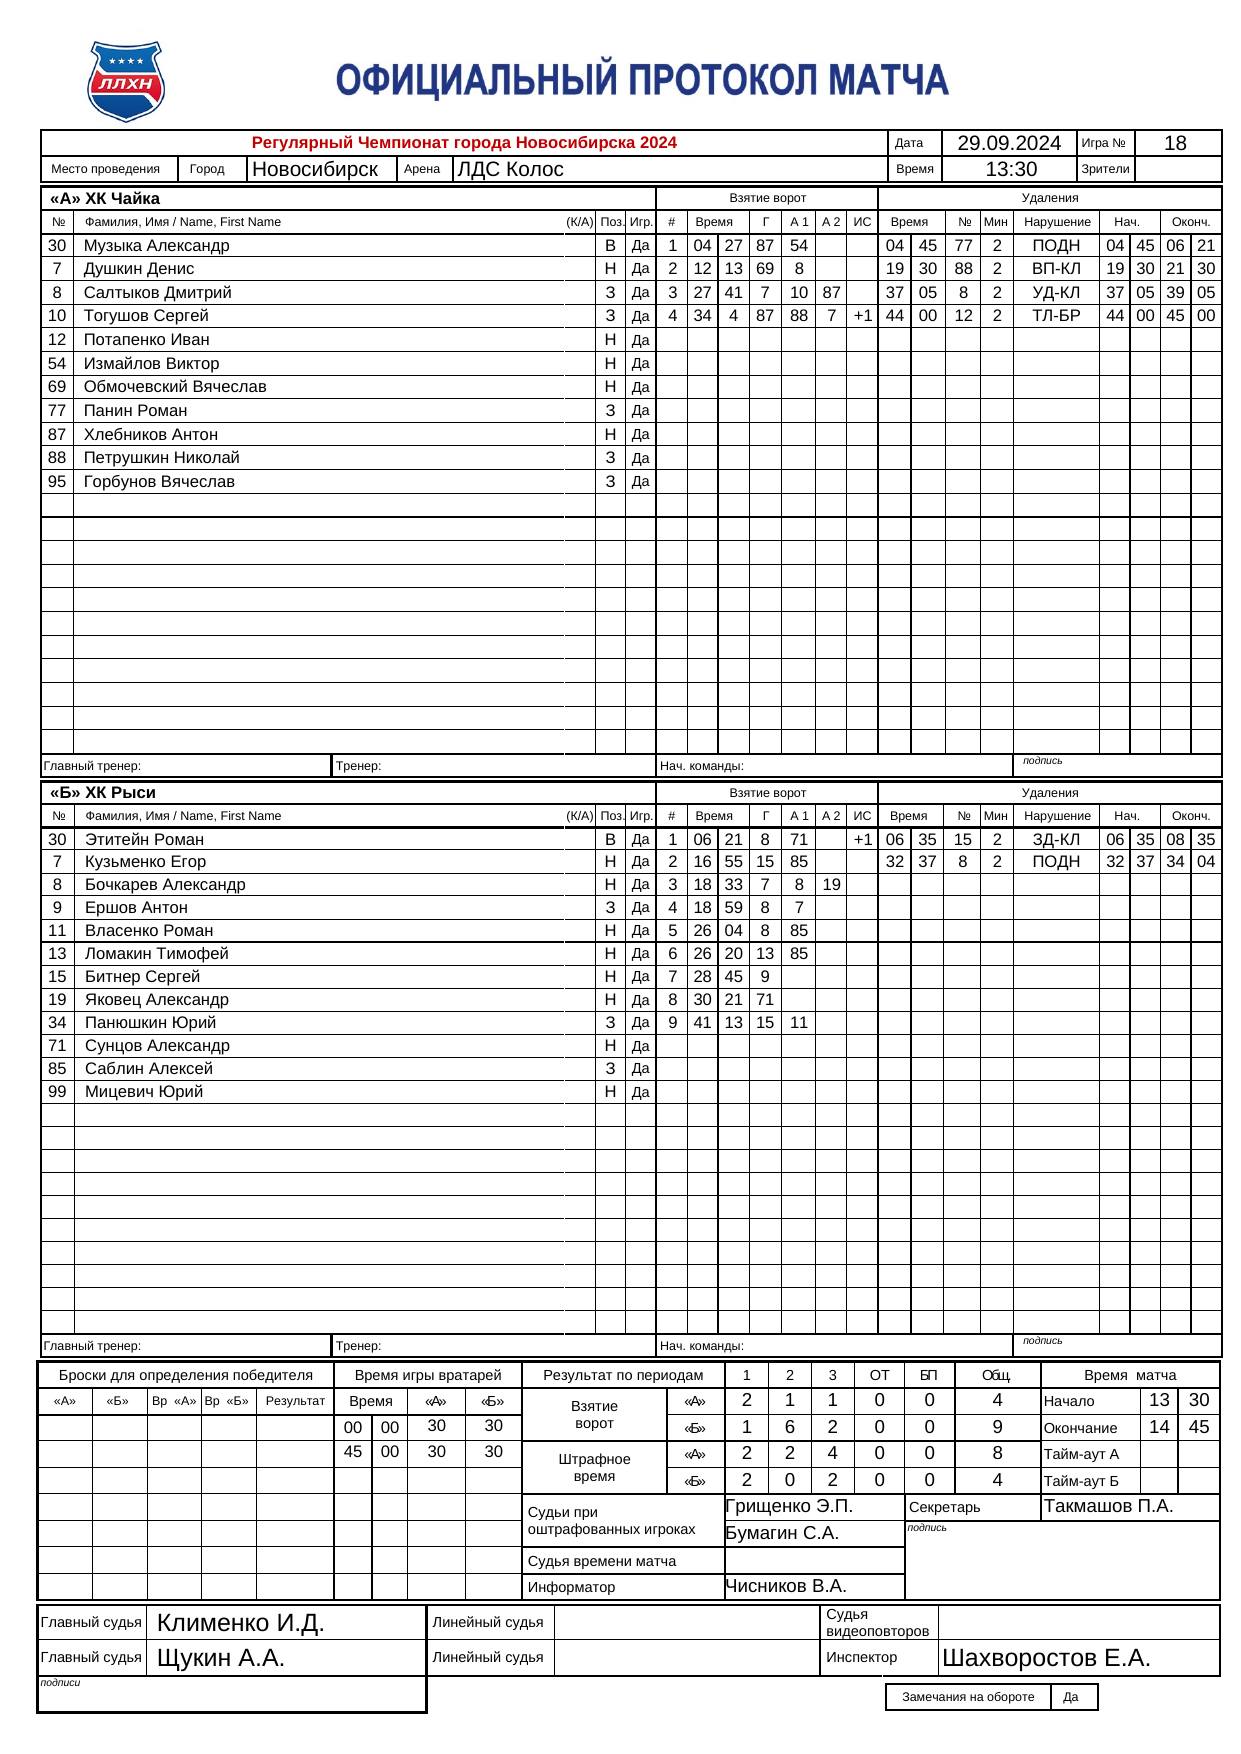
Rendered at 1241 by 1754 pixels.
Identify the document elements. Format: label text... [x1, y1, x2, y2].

table_cell [879, 376, 910, 398]
table_cell [626, 1242, 655, 1264]
table_cell [981, 612, 1013, 634]
table_cell (К/А) [565, 805, 595, 826]
table_cell [466, 1547, 521, 1573]
table_cell [944, 1081, 980, 1103]
table_cell [565, 1058, 595, 1079]
table_cell 7 [42, 257, 73, 280]
picture [5, 28, 1179, 129]
table_cell [1014, 446, 1099, 469]
table_cell [816, 1196, 846, 1218]
table_cell [944, 1150, 980, 1172]
table_cell [1100, 966, 1129, 987]
table_cell [596, 1265, 625, 1287]
table_cell [946, 376, 980, 398]
table_cell [1131, 470, 1160, 493]
table_header Результат по периодам [523, 1363, 724, 1387]
table_cell [1100, 494, 1129, 516]
table_cell [466, 1494, 521, 1520]
table_cell 0 [905, 1468, 954, 1493]
table_cell [626, 1265, 655, 1287]
table_cell Да [626, 235, 655, 256]
table_cell [782, 1104, 815, 1126]
table_cell 71 [42, 1035, 74, 1057]
table_cell Нач. команды: [657, 1335, 1012, 1356]
table_cell [847, 1012, 877, 1033]
table_cell [750, 588, 781, 611]
table_cell Фамилия, Имя / Name, First Name [75, 805, 565, 826]
table_cell [1192, 1173, 1221, 1195]
table_cell Оконч. [1161, 805, 1221, 826]
table_cell [1131, 707, 1160, 729]
table_cell [565, 989, 595, 1011]
table_cell [847, 1058, 877, 1079]
table_cell [373, 1547, 407, 1573]
table_cell [847, 1150, 877, 1172]
table_cell Вр «А» [148, 1389, 201, 1413]
table_cell [912, 446, 945, 469]
table_cell [1192, 707, 1221, 729]
table_cell В [596, 829, 625, 849]
table_cell [42, 1311, 74, 1333]
table_cell [565, 423, 595, 445]
table_cell 4 [956, 1389, 1040, 1413]
table_cell [1192, 1288, 1221, 1310]
table_cell [912, 1173, 943, 1195]
table_header 3 [812, 1363, 854, 1387]
table_cell [565, 257, 595, 280]
table_cell [847, 446, 877, 469]
table_cell [1192, 1104, 1221, 1126]
table_cell [75, 1104, 564, 1126]
table_cell [816, 399, 846, 422]
table_cell [944, 1058, 980, 1079]
table_cell [816, 1242, 846, 1264]
table_cell [879, 707, 910, 729]
table_cell «Б» [93, 1389, 147, 1413]
table_cell [1161, 683, 1190, 706]
table_cell [1192, 328, 1221, 351]
table_cell 33 [719, 874, 749, 895]
table_cell [1100, 1012, 1129, 1033]
table_cell Секретарь [906, 1495, 1040, 1520]
table_cell [1100, 518, 1129, 540]
table_cell [944, 1104, 980, 1126]
table_cell [93, 1547, 147, 1573]
table_cell [1131, 446, 1160, 469]
table_cell [42, 494, 73, 516]
table_cell [879, 659, 910, 682]
table_cell Да [626, 423, 655, 445]
table_cell [428, 1677, 882, 1711]
table_cell [1100, 565, 1129, 587]
table_header 29.09.2024 [943, 131, 1076, 155]
table_cell [688, 1288, 717, 1310]
table_cell [1192, 352, 1221, 374]
table_cell 04 [1192, 850, 1221, 872]
table_cell [335, 1494, 371, 1520]
table_cell 0 [905, 1442, 954, 1467]
table_cell [944, 1265, 980, 1287]
table_cell [1014, 1265, 1099, 1287]
table_cell 71 [750, 989, 781, 1011]
table_cell Нач. [1100, 211, 1160, 233]
table_cell ПОДН [1014, 235, 1099, 256]
table_cell 12 [688, 257, 717, 280]
table_cell 19 [42, 989, 74, 1011]
table_cell [847, 896, 877, 918]
table_cell [596, 636, 625, 658]
table_cell [565, 659, 595, 682]
table_cell [1192, 1242, 1221, 1264]
table_cell [719, 683, 749, 706]
table_cell [912, 1104, 943, 1126]
table_cell 04 [879, 235, 910, 256]
table_cell [202, 1494, 256, 1520]
table_cell 2 [726, 1468, 768, 1493]
table_cell Фамилия, Имя / Name, First Name [74, 211, 565, 233]
table_cell [1161, 1058, 1190, 1079]
table_cell [1192, 446, 1221, 469]
table_cell [981, 874, 1013, 895]
table_cell [688, 1150, 717, 1172]
table_cell [1141, 1441, 1177, 1467]
table_cell Да [626, 874, 655, 895]
table_cell [565, 588, 595, 611]
table_cell Панюшкин Юрий [75, 1012, 564, 1033]
table_cell Салтыков Дмитрий [74, 281, 564, 303]
table_cell [750, 1196, 781, 1218]
table_cell [816, 423, 846, 445]
table_cell [657, 636, 687, 658]
table_cell [782, 352, 815, 374]
table_cell 21 [1161, 257, 1190, 280]
table_cell [750, 1242, 781, 1264]
table_cell [981, 896, 1013, 918]
table_cell «А» [39, 1389, 92, 1413]
table_cell 06 [1100, 829, 1129, 849]
table_cell [750, 1150, 781, 1172]
table_cell [1100, 1104, 1129, 1126]
table_cell [1192, 874, 1221, 895]
table_cell 30 [1131, 257, 1160, 280]
table_cell [719, 1265, 749, 1287]
table_cell [1100, 730, 1129, 753]
table_cell [946, 659, 980, 682]
table_cell [257, 1574, 333, 1599]
table_cell [912, 989, 943, 1011]
table_cell Да [626, 305, 655, 327]
table_cell [657, 1058, 687, 1079]
table_cell 35 [1131, 829, 1160, 849]
table_cell Время [879, 805, 943, 826]
table_cell [879, 989, 910, 1011]
table_cell [946, 730, 980, 753]
table_cell Чисников В.А. [726, 1575, 904, 1599]
table_cell # [657, 211, 687, 233]
table_cell [93, 1574, 147, 1599]
table_cell [42, 612, 73, 634]
table_cell [879, 966, 910, 987]
table_cell [946, 518, 980, 540]
table_cell 00 [373, 1441, 407, 1467]
table_cell «А» [668, 1389, 724, 1413]
table_cell [782, 423, 815, 445]
table_cell [596, 1242, 625, 1264]
table_cell Место проведения [42, 157, 177, 181]
table_cell [75, 1173, 564, 1195]
table_cell [148, 1494, 201, 1520]
table_cell [750, 518, 781, 540]
table_cell [847, 1219, 877, 1241]
table_cell 7 [750, 874, 781, 895]
table_cell Время [889, 157, 941, 181]
table_cell [657, 1127, 687, 1149]
table_cell 59 [719, 896, 749, 918]
table_cell [1161, 966, 1190, 987]
table_header Удаления [879, 188, 1221, 209]
table_cell [879, 423, 910, 445]
table_cell [719, 636, 749, 658]
table_cell 2 [981, 305, 1013, 327]
table_cell подпись [1014, 1335, 1221, 1356]
table_cell [816, 850, 846, 872]
table_cell 30 [466, 1416, 521, 1440]
table_cell [847, 874, 877, 895]
table_cell Окончание [1042, 1415, 1140, 1440]
table_cell [148, 1521, 201, 1546]
table_cell [1100, 446, 1129, 469]
table_cell [1131, 1127, 1160, 1149]
table_cell [879, 943, 910, 964]
table_cell [847, 423, 877, 445]
table_cell [565, 446, 595, 469]
table_cell [782, 966, 815, 987]
table_cell [1131, 636, 1160, 658]
table_cell 2 [769, 1442, 811, 1467]
table_cell [847, 1035, 877, 1057]
table_cell [981, 423, 1013, 445]
table_header Удаления [879, 783, 1221, 803]
table_cell [816, 1288, 846, 1310]
table_cell [912, 1127, 943, 1149]
table_cell [750, 1311, 781, 1333]
table_cell Главный тренер: [42, 755, 330, 776]
table_cell [912, 518, 945, 540]
table_cell 8 [946, 281, 980, 303]
table_cell [944, 1219, 980, 1241]
table_cell Клименко И.Д. [147, 1606, 425, 1639]
table_cell Панин Роман [74, 399, 564, 422]
table_cell [39, 1547, 92, 1573]
table_cell Да [626, 1035, 655, 1057]
table_cell [1192, 1012, 1221, 1033]
table_cell [626, 565, 655, 587]
table_cell 0 [905, 1389, 954, 1413]
table_cell 6 [657, 943, 687, 964]
table_cell Н [596, 920, 625, 941]
table_cell [981, 1219, 1013, 1241]
table_cell [1014, 612, 1099, 634]
table_cell [565, 1311, 595, 1333]
table_cell 3 [657, 874, 687, 895]
table_cell 2 [726, 1442, 768, 1467]
table_cell 8 [782, 874, 815, 895]
table_cell [373, 1468, 407, 1493]
table_cell 37 [1131, 850, 1160, 872]
table_cell [1100, 989, 1129, 1011]
table_cell [1014, 376, 1099, 398]
table_cell [847, 518, 877, 540]
table_cell [565, 850, 595, 872]
table_cell [847, 966, 877, 987]
table_cell [565, 1081, 595, 1103]
table_cell [719, 707, 749, 729]
table_cell [1014, 896, 1099, 918]
table_cell [1014, 920, 1099, 941]
table_cell Зрители [1078, 157, 1134, 181]
table_cell [750, 470, 781, 493]
table_cell Н [596, 257, 625, 280]
table_cell [565, 1035, 595, 1057]
table_cell [750, 707, 781, 729]
table_cell [596, 659, 625, 682]
table_cell [816, 612, 846, 634]
table_cell [1014, 518, 1099, 540]
table_cell [74, 518, 564, 540]
table_cell [75, 1265, 564, 1287]
table_cell Линейный судья [428, 1640, 554, 1675]
table_cell [981, 376, 1013, 398]
table_cell 87 [42, 423, 73, 445]
table_cell [946, 541, 980, 564]
table_cell Информатор [523, 1575, 724, 1599]
table_cell [816, 494, 846, 516]
table_cell 11 [782, 1012, 815, 1033]
table_header Взятие ворот [657, 783, 877, 803]
table_cell 88 [42, 446, 73, 469]
table_cell 9 [956, 1415, 1040, 1440]
table_cell [847, 989, 877, 1011]
table_header Взятие ворот [657, 188, 877, 209]
table_cell 28 [688, 966, 717, 987]
table_cell [847, 565, 877, 587]
table_cell [74, 588, 564, 611]
table_cell [847, 1196, 877, 1218]
table_cell [847, 376, 877, 398]
table_cell З [596, 446, 625, 469]
table_cell [981, 659, 1013, 682]
table_cell 04 [688, 235, 717, 256]
table_cell [847, 328, 877, 351]
table_cell 19 [1100, 257, 1129, 280]
table_cell [1014, 494, 1099, 516]
table_cell Н [596, 1081, 625, 1103]
table_cell Время [335, 1389, 407, 1413]
table_cell [981, 989, 1013, 1011]
table_cell [1192, 376, 1221, 398]
table_cell [148, 1468, 201, 1493]
table_cell [565, 829, 595, 849]
table_cell [74, 541, 564, 564]
table_cell [74, 730, 564, 753]
table_cell [335, 1574, 371, 1599]
table_cell 8 [42, 281, 73, 303]
table_cell [1014, 1035, 1099, 1057]
table_cell Хлебников Антон [74, 423, 564, 445]
table_cell [816, 1150, 846, 1172]
table_cell [816, 1058, 846, 1079]
table_cell [782, 518, 815, 540]
table_cell [688, 518, 717, 540]
table_cell 87 [750, 305, 781, 327]
table_cell [1100, 376, 1129, 398]
table_cell 85 [782, 850, 815, 872]
table_cell 06 [1161, 235, 1190, 256]
table_cell Да [626, 376, 655, 398]
table_cell [946, 494, 980, 516]
table_cell [565, 1012, 595, 1033]
table_cell [1192, 683, 1221, 706]
table_cell [626, 1173, 655, 1195]
table_cell [816, 966, 846, 987]
table_cell 55 [719, 850, 749, 872]
table_cell [719, 659, 749, 682]
table_cell [626, 1196, 655, 1218]
table_cell [565, 920, 595, 941]
table_cell [565, 1173, 595, 1195]
table_cell [782, 1196, 815, 1218]
table_cell 00 [373, 1416, 407, 1440]
table_cell [596, 707, 625, 729]
table_cell [944, 1311, 980, 1333]
table_cell [1192, 399, 1221, 422]
table_cell [816, 257, 846, 280]
table_cell Нарушение [1014, 211, 1099, 233]
table_cell [782, 565, 815, 587]
table_cell 11 [42, 920, 74, 941]
table_cell [847, 1265, 877, 1287]
table_cell [1161, 707, 1190, 729]
table_cell 0 [855, 1468, 904, 1493]
table_cell [816, 1081, 846, 1103]
table_cell [750, 541, 781, 564]
table_cell [565, 470, 595, 493]
table_cell [688, 707, 717, 729]
table_header 18 [1136, 131, 1221, 155]
table_cell А 2 [816, 211, 846, 233]
table_cell [565, 565, 595, 587]
table_cell [657, 1265, 687, 1287]
table_cell 30 [466, 1441, 521, 1467]
table_cell [879, 1150, 910, 1172]
table_cell [816, 659, 846, 682]
table_cell 4 [657, 305, 687, 327]
table_cell [944, 966, 980, 987]
table_cell 26 [688, 943, 717, 964]
table_cell [912, 1265, 943, 1287]
table_cell [74, 636, 564, 658]
table_cell [93, 1416, 147, 1440]
table_cell (К/А) [565, 211, 595, 233]
table_cell [42, 1242, 74, 1264]
table_cell [1192, 494, 1221, 516]
table_cell [596, 683, 625, 706]
table_cell [1131, 1012, 1160, 1033]
table_cell 9 [750, 966, 781, 987]
table_cell [912, 470, 945, 493]
table_cell [879, 494, 910, 516]
table_cell [912, 565, 945, 587]
table_cell 45 [912, 235, 945, 256]
table_cell [719, 399, 749, 422]
table_cell Н [596, 1035, 625, 1057]
table_cell [847, 1311, 877, 1333]
table_header Замечания на обороте [887, 1685, 1050, 1709]
table_cell [1161, 376, 1190, 398]
table_cell [816, 730, 846, 753]
table_cell Горбунов Вячеслав [74, 470, 564, 493]
table_cell [981, 1012, 1013, 1033]
table_cell [981, 1288, 1013, 1310]
table_cell [688, 588, 717, 611]
table_cell [816, 446, 846, 469]
table_cell [596, 1311, 625, 1333]
table_cell 21 [719, 829, 749, 849]
table_cell [719, 446, 749, 469]
table_cell [148, 1441, 201, 1467]
table_cell [1131, 1150, 1160, 1172]
table_cell [1131, 1196, 1160, 1218]
table_cell 13 [719, 1012, 749, 1033]
table_cell [782, 470, 815, 493]
table_cell [981, 920, 1013, 941]
table_cell [981, 1265, 1013, 1287]
table_cell [912, 399, 945, 422]
table_cell 30 [42, 235, 73, 256]
table_cell [816, 518, 846, 540]
table_cell 10 [42, 305, 73, 327]
table_cell 35 [912, 829, 943, 849]
table_cell [981, 518, 1013, 540]
table_cell [782, 494, 815, 516]
table_cell 2 [981, 850, 1013, 872]
table_cell № [42, 805, 74, 826]
table_cell [1192, 1081, 1221, 1103]
table_cell [981, 470, 1013, 493]
table_cell 15 [750, 850, 781, 872]
table_cell [657, 494, 687, 516]
table_cell [719, 1196, 749, 1218]
table_cell [1179, 1468, 1219, 1493]
table_cell [946, 612, 980, 634]
table_cell [912, 1311, 943, 1333]
table_cell [596, 1219, 625, 1241]
table_header 1 [726, 1363, 768, 1387]
table_cell [657, 352, 687, 374]
table_cell [750, 494, 781, 516]
table_cell [596, 1127, 625, 1149]
table_cell [1161, 1196, 1190, 1218]
table_cell [1131, 896, 1160, 918]
table_cell [626, 588, 655, 611]
table_cell [1161, 423, 1190, 445]
table_cell [879, 730, 910, 753]
table_cell Обмочевский Вячеслав [74, 376, 564, 398]
table_cell 85 [42, 1058, 74, 1079]
table_cell Сунцов Александр [75, 1035, 564, 1057]
table_cell 05 [1131, 281, 1160, 303]
table_cell [750, 352, 781, 374]
table_cell [1161, 1288, 1190, 1310]
table_cell [1131, 399, 1160, 422]
table_cell [1100, 470, 1129, 493]
table_cell [1161, 399, 1190, 422]
table_cell [1131, 989, 1160, 1011]
table_cell [782, 1173, 815, 1195]
table_cell [596, 565, 625, 587]
table_cell [981, 1150, 1013, 1172]
table_cell [719, 376, 749, 398]
table_cell 4 [812, 1442, 854, 1467]
table_cell [750, 1035, 781, 1057]
table_cell [1192, 1127, 1221, 1149]
table_cell [75, 1127, 564, 1149]
table_cell [981, 1035, 1013, 1057]
table_cell [42, 707, 73, 729]
table_cell [944, 1196, 980, 1218]
table_cell [596, 1104, 625, 1126]
table_cell «Б» [668, 1415, 724, 1440]
table_header Дата [889, 131, 941, 155]
table_cell Музыка Александр [74, 235, 564, 256]
table_cell [335, 1547, 371, 1573]
table_cell [816, 1265, 846, 1287]
table_cell [981, 399, 1013, 422]
table_cell [1014, 1196, 1099, 1218]
table_cell [42, 659, 73, 682]
table_cell [719, 588, 749, 611]
table_cell 13 [1141, 1389, 1177, 1413]
table_cell [1131, 328, 1160, 351]
table_cell [816, 829, 846, 849]
table_cell [981, 683, 1013, 706]
table_cell [912, 376, 945, 398]
table_cell [750, 376, 781, 398]
table_cell З [596, 281, 625, 303]
table_cell [782, 1265, 815, 1287]
table_cell № [42, 211, 73, 233]
table_cell 1 [726, 1415, 768, 1440]
table_cell +1 [847, 829, 877, 849]
table_cell [688, 659, 717, 682]
table_cell [912, 423, 945, 445]
table_cell [847, 1127, 877, 1149]
table_cell [912, 1150, 943, 1172]
table_cell [657, 1242, 687, 1264]
table_cell [782, 1242, 815, 1264]
table_cell [1100, 1058, 1129, 1079]
table_cell [879, 1311, 910, 1333]
table_cell 8 [750, 896, 781, 918]
table_cell [626, 1104, 655, 1126]
table_cell [626, 1219, 655, 1241]
table_cell 9 [657, 1012, 687, 1033]
table_cell [944, 1035, 980, 1057]
table_cell [626, 1150, 655, 1172]
table_cell [42, 1288, 74, 1310]
table_cell [1161, 659, 1190, 682]
table_cell [946, 470, 980, 493]
table_cell [981, 352, 1013, 374]
table_cell [1192, 1058, 1221, 1079]
table_cell [1100, 1127, 1129, 1149]
table_cell Саблин Алексей [75, 1058, 564, 1079]
table_cell [202, 1521, 256, 1546]
table_cell [879, 612, 910, 634]
table_cell [879, 541, 910, 564]
table_cell Да [626, 281, 655, 303]
table_cell [816, 1035, 846, 1057]
table_cell [202, 1441, 256, 1467]
table_cell [74, 612, 564, 634]
table_cell [1100, 423, 1129, 445]
table_cell [847, 235, 877, 256]
table_cell [981, 565, 1013, 587]
table_cell [1100, 636, 1129, 658]
table_cell [782, 446, 815, 469]
table_cell [1131, 1035, 1160, 1057]
table_cell Да [626, 446, 655, 469]
table_cell Мин [981, 211, 1013, 233]
table_cell [466, 1468, 521, 1493]
table_cell [565, 1196, 595, 1218]
table_cell З [596, 1012, 625, 1033]
table_cell [946, 399, 980, 422]
table_cell [1100, 1035, 1129, 1057]
table_cell [466, 1574, 521, 1599]
table_cell [847, 1081, 877, 1103]
table_cell [688, 730, 717, 753]
table_cell 16 [688, 850, 717, 872]
table_cell 2 [812, 1415, 854, 1440]
table_cell [565, 1104, 595, 1126]
table_cell [688, 494, 717, 516]
table_cell 04 [1100, 235, 1129, 256]
table_cell 4 [956, 1468, 1040, 1493]
table_cell [688, 1104, 717, 1126]
table_cell [879, 518, 910, 540]
table_cell Такмашов П.А. [1042, 1495, 1219, 1520]
table_cell [1161, 1127, 1190, 1149]
table_cell 14 [1141, 1415, 1177, 1440]
table_cell [1014, 423, 1099, 445]
table_cell [1161, 730, 1190, 753]
table_cell [1014, 683, 1099, 706]
table_cell [1100, 896, 1129, 918]
table_cell [1161, 1035, 1190, 1057]
table_cell [596, 541, 625, 564]
table_cell [626, 612, 655, 634]
table_cell УД-КЛ [1014, 281, 1099, 303]
table_cell [750, 1219, 781, 1241]
table_cell [1161, 943, 1190, 964]
table_cell [1131, 352, 1160, 374]
table_cell 30 [688, 989, 717, 1011]
table_cell [1192, 943, 1221, 964]
table_cell Судья времени матча [523, 1548, 724, 1573]
table_cell [1192, 470, 1221, 493]
table_cell Измайлов Виктор [74, 352, 564, 374]
table_cell [335, 1521, 371, 1546]
table_cell Поз. [596, 211, 625, 233]
table_cell [879, 1173, 910, 1195]
table_cell 12 [946, 305, 980, 327]
table_header «А» ХК Чайка [42, 188, 655, 209]
table_cell Мицевич Юрий [75, 1081, 564, 1103]
table_cell ИС [847, 805, 877, 826]
table_cell [75, 1219, 564, 1241]
table_cell Тогушов Сергей [74, 305, 564, 327]
table_cell [688, 1242, 717, 1264]
table_cell [1161, 1219, 1190, 1241]
table_cell 34 [42, 1012, 74, 1033]
table_cell [944, 989, 980, 1011]
table_cell 37 [912, 850, 943, 872]
table_cell [688, 328, 717, 351]
table_cell [466, 1521, 521, 1546]
table_cell 1 [769, 1389, 811, 1413]
table_cell 30 [1179, 1389, 1219, 1413]
table_cell [912, 588, 945, 611]
table_cell 1 [657, 829, 687, 849]
table_header «Б» ХК Рыси [42, 783, 655, 803]
table_cell 88 [946, 257, 980, 280]
table_cell 30 [42, 829, 74, 849]
table_cell 30 [408, 1416, 465, 1440]
table_cell [657, 1081, 687, 1103]
table_cell [565, 235, 595, 256]
table_cell Тренер: [333, 1335, 655, 1356]
table_cell [816, 1173, 846, 1195]
table_cell [879, 1127, 910, 1149]
table_cell Тренер: [333, 755, 655, 776]
table_cell [816, 1311, 846, 1333]
table_cell [1014, 707, 1099, 729]
table_cell [879, 1012, 910, 1033]
table_cell [93, 1441, 147, 1467]
table_cell [847, 850, 877, 872]
table_cell +1 [847, 305, 877, 327]
table_cell [782, 1219, 815, 1241]
table_cell [1131, 376, 1160, 398]
table_cell [42, 588, 73, 611]
table_cell [596, 730, 625, 753]
table_cell [565, 612, 595, 634]
table_cell [1192, 1035, 1221, 1057]
table_cell [75, 1242, 564, 1264]
table_cell [1192, 989, 1221, 1011]
table_cell [1131, 1104, 1160, 1126]
table_cell [750, 1127, 781, 1149]
table_cell [1100, 588, 1129, 611]
table_cell [750, 1288, 781, 1310]
table_cell [879, 1058, 910, 1079]
table_cell 95 [42, 470, 73, 493]
table_cell [1014, 943, 1099, 964]
table_cell [202, 1547, 256, 1573]
table_cell [750, 328, 781, 351]
table_cell [565, 1242, 595, 1264]
table_cell [1014, 1219, 1099, 1241]
table_cell Тайм-аут А [1042, 1441, 1140, 1467]
table_cell [981, 966, 1013, 987]
table_cell [912, 494, 945, 516]
table_cell «А» [408, 1389, 465, 1413]
table_cell [879, 328, 910, 351]
table_cell [782, 1311, 815, 1333]
table_cell [74, 565, 564, 587]
table_cell [981, 588, 1013, 611]
table_cell [1131, 423, 1160, 445]
table_cell 32 [1100, 850, 1129, 872]
table_cell 05 [1192, 281, 1221, 303]
table_cell [1131, 683, 1160, 706]
table_cell [626, 683, 655, 706]
table_cell 00 [1131, 305, 1160, 327]
table_cell [1014, 588, 1099, 611]
table_cell [657, 659, 687, 682]
table_cell [782, 1288, 815, 1310]
table_cell 1 [657, 235, 687, 256]
table_cell [1192, 659, 1221, 682]
table_cell [1100, 1150, 1129, 1172]
table_cell [912, 874, 943, 895]
table_cell [847, 920, 877, 941]
table_cell Щукин А.А. [147, 1640, 425, 1675]
table_cell 05 [912, 281, 945, 303]
table_cell 35 [1192, 829, 1221, 849]
table_cell [39, 1494, 92, 1520]
table_cell Ломакин Тимофей [75, 943, 564, 964]
table_cell Да [626, 352, 655, 374]
table_cell [782, 1058, 815, 1079]
table_cell [719, 1035, 749, 1057]
table_cell [408, 1521, 465, 1546]
table_cell [565, 966, 595, 987]
table_cell [626, 730, 655, 753]
table_cell Мин [981, 805, 1013, 826]
table_cell [1131, 1081, 1160, 1103]
table_cell [1100, 328, 1129, 351]
table_cell Потапенко Иван [74, 328, 564, 351]
table_cell [879, 446, 910, 469]
table_cell [946, 636, 980, 658]
table_cell [912, 707, 945, 729]
table_cell Бумагин С.А. [726, 1521, 904, 1546]
table_cell [1131, 494, 1160, 516]
table_cell 30 [408, 1441, 465, 1467]
table_cell [981, 1311, 1013, 1333]
table_cell [1131, 874, 1160, 895]
table_cell [688, 1081, 717, 1103]
table_cell Вр «Б» [202, 1389, 256, 1413]
table_cell [750, 1104, 781, 1126]
table_cell [1192, 636, 1221, 658]
table_cell [1014, 1150, 1099, 1172]
table_cell [565, 1150, 595, 1172]
table_cell Главный судья [39, 1606, 146, 1639]
table_cell 87 [750, 235, 781, 256]
table_cell [93, 1494, 147, 1520]
table_cell [719, 1242, 749, 1264]
table_cell Яковец Александр [75, 989, 564, 1011]
table_cell [1161, 588, 1190, 611]
table_cell [816, 588, 846, 611]
table_cell 7 [657, 966, 687, 987]
table_cell [816, 1104, 846, 1126]
table_cell [1131, 1173, 1160, 1195]
table_cell 19 [816, 874, 846, 895]
table_cell [42, 565, 73, 587]
table_cell [565, 874, 595, 895]
table_cell Г [750, 805, 781, 826]
table_cell [719, 1081, 749, 1103]
table_cell 69 [750, 257, 781, 280]
table_cell [657, 470, 687, 493]
table_cell [39, 1441, 92, 1467]
table_cell ТЛ-БР [1014, 305, 1099, 327]
table_cell Поз. [596, 805, 625, 826]
table_cell Нач. команды: [657, 755, 1012, 776]
table_cell [981, 730, 1013, 753]
table_cell [981, 1058, 1013, 1079]
table_cell 0 [769, 1468, 811, 1493]
table_cell 0 [855, 1415, 904, 1440]
table_cell [596, 1288, 625, 1310]
table_cell [1014, 541, 1099, 564]
table_cell [1100, 612, 1129, 634]
table_cell [688, 1173, 717, 1195]
table_cell ВП-КЛ [1014, 257, 1099, 280]
table_cell [879, 874, 910, 895]
table_cell Город [179, 157, 246, 181]
table_cell [879, 1104, 910, 1126]
table_cell [596, 612, 625, 634]
table_cell [981, 1196, 1013, 1218]
table_header ОТ [855, 1363, 904, 1387]
table_cell «Б» [668, 1468, 724, 1493]
table_cell [688, 1127, 717, 1149]
table_cell [202, 1416, 256, 1440]
table_cell [782, 541, 815, 564]
table_cell [565, 376, 595, 398]
table_cell [719, 494, 749, 516]
table_cell [879, 683, 910, 706]
table_cell [657, 683, 687, 706]
table_cell [657, 1150, 687, 1172]
table_cell [42, 683, 73, 706]
table_cell [946, 707, 980, 729]
table_cell [75, 1150, 564, 1172]
table_cell 37 [879, 281, 910, 303]
table_cell 27 [719, 235, 749, 256]
table_cell [565, 707, 595, 729]
table_cell [202, 1468, 256, 1493]
table_cell Новосибирск [248, 157, 396, 181]
table_cell Н [596, 943, 625, 964]
table_cell [981, 1104, 1013, 1126]
table_cell [42, 636, 73, 658]
table_cell [1131, 1265, 1160, 1287]
table_cell 34 [1161, 850, 1190, 872]
table_cell 13 [42, 943, 74, 964]
table_cell [42, 1219, 74, 1241]
table_cell [657, 541, 687, 564]
table_header Игра № [1078, 131, 1134, 155]
table_cell [847, 588, 877, 611]
table_cell [847, 730, 877, 753]
table_cell З [596, 399, 625, 422]
table_cell [879, 1242, 910, 1264]
table_cell 71 [782, 829, 815, 849]
table_cell [1161, 494, 1190, 516]
table_cell [626, 636, 655, 658]
table_cell [1014, 1012, 1099, 1033]
table_cell [657, 446, 687, 469]
table_cell 21 [719, 989, 749, 1011]
table_cell [726, 1548, 904, 1573]
table_cell 30 [1192, 257, 1221, 280]
table_cell Битнер Сергей [75, 966, 564, 987]
table_cell [719, 352, 749, 374]
table_cell [74, 707, 564, 729]
table_cell Кузьменко Егор [75, 850, 564, 872]
table_cell [408, 1468, 465, 1493]
table_cell [1100, 399, 1129, 422]
table_cell [946, 588, 980, 611]
table_cell [750, 1173, 781, 1195]
table_cell [257, 1521, 333, 1546]
table_cell Ершов Антон [75, 896, 564, 918]
table_cell Душкин Денис [74, 257, 564, 280]
table_cell Нарушение [1014, 805, 1099, 826]
table_cell [688, 541, 717, 564]
table_cell [1192, 1150, 1221, 1172]
table_cell [565, 1288, 595, 1310]
table_cell [981, 446, 1013, 469]
table_cell 4 [719, 305, 749, 327]
table_cell [93, 1521, 147, 1546]
table_cell [688, 612, 717, 634]
table_cell [912, 1012, 943, 1033]
table_cell [879, 896, 910, 918]
table_cell Результат [257, 1389, 333, 1413]
table_cell [596, 588, 625, 611]
table_cell [750, 399, 781, 422]
table_cell [847, 707, 877, 729]
table_cell [1014, 989, 1099, 1011]
table_cell [373, 1494, 407, 1520]
table_cell [750, 446, 781, 469]
table_cell Да [626, 1058, 655, 1079]
table_cell [1161, 565, 1190, 587]
table_cell [688, 1219, 717, 1241]
table_cell 8 [750, 829, 781, 849]
table_cell 18 [688, 874, 717, 895]
table_cell [1014, 399, 1099, 422]
table_cell Время [688, 805, 749, 826]
table_cell [688, 1311, 717, 1333]
table_cell 41 [688, 1012, 717, 1033]
table_cell [1161, 352, 1190, 374]
table_cell 2 [981, 257, 1013, 280]
table_cell 3 [657, 281, 687, 303]
table_cell [816, 1219, 846, 1241]
table_cell [688, 1035, 717, 1057]
table_cell [1100, 1288, 1129, 1310]
table_cell 44 [879, 305, 910, 327]
table_cell [847, 1173, 877, 1195]
table_cell [816, 565, 846, 587]
table_cell [879, 1035, 910, 1057]
table_cell Да [626, 328, 655, 351]
table_cell [981, 1242, 1013, 1264]
table_cell [688, 1196, 717, 1218]
table_cell Петрушкин Николай [74, 446, 564, 469]
table_cell [1014, 1311, 1099, 1333]
table_cell [688, 446, 717, 469]
table_cell [981, 636, 1013, 658]
table_cell Время [879, 211, 945, 233]
table_cell [1192, 730, 1221, 753]
table_cell 13 [719, 257, 749, 280]
table_cell [912, 1288, 943, 1310]
table_cell [944, 1012, 980, 1033]
table_cell подпись [906, 1522, 1219, 1599]
table_cell [1192, 1311, 1221, 1333]
table_cell [946, 328, 980, 351]
table_cell 7 [750, 281, 781, 303]
table_cell 45 [1161, 305, 1190, 327]
table_cell [816, 1127, 846, 1149]
table_cell [847, 257, 877, 280]
table_cell [565, 494, 595, 516]
table_cell [912, 730, 945, 753]
table_cell 88 [782, 305, 815, 327]
table_cell [1131, 966, 1160, 987]
table_cell [912, 1242, 943, 1264]
table_cell 8 [42, 874, 74, 895]
table_cell [596, 1173, 625, 1195]
table_cell [42, 1196, 74, 1218]
table_cell [1014, 730, 1099, 753]
table_cell [719, 328, 749, 351]
table_cell [750, 730, 781, 753]
table_cell [565, 896, 595, 918]
table_cell [981, 541, 1013, 564]
table_cell [912, 1081, 943, 1103]
table_cell 99 [42, 1081, 74, 1103]
table_cell [816, 989, 846, 1011]
table_cell Да [626, 257, 655, 280]
table_cell [816, 376, 846, 398]
table_cell З [596, 1058, 625, 1079]
table_cell [1161, 518, 1190, 540]
table_cell 85 [782, 920, 815, 941]
table_cell [1014, 1242, 1099, 1264]
table_cell Инспектор [821, 1640, 938, 1675]
table_cell [750, 683, 781, 706]
table_cell [750, 423, 781, 445]
table_cell [719, 423, 749, 445]
table_cell 8 [782, 257, 815, 280]
table_cell [816, 896, 846, 918]
table_cell 2 [726, 1389, 768, 1413]
table_cell 0 [905, 1415, 954, 1440]
table_cell [1100, 659, 1129, 682]
table_cell [688, 376, 717, 398]
table_cell Судья видеоповторов [821, 1606, 938, 1639]
table_cell [879, 1196, 910, 1218]
table_cell [750, 659, 781, 682]
table_cell [1131, 659, 1160, 682]
table_cell [912, 1219, 943, 1241]
table_cell [688, 565, 717, 587]
table_cell 06 [879, 829, 910, 849]
table_cell [879, 352, 910, 374]
table_cell Штрафное время [523, 1442, 666, 1493]
table_cell ЛДС Колос [454, 157, 887, 181]
table_cell 2 [812, 1468, 854, 1493]
table_cell [657, 1288, 687, 1310]
table_cell [657, 1311, 687, 1333]
table_cell [596, 518, 625, 540]
table_cell [816, 541, 846, 564]
table_cell 87 [816, 281, 846, 303]
table_cell 45 [1179, 1415, 1219, 1440]
table_cell [257, 1416, 333, 1440]
table_cell [879, 470, 910, 493]
table_cell Власенко Роман [75, 920, 564, 941]
table_cell [657, 1035, 687, 1057]
table_cell [257, 1494, 333, 1520]
table_cell [39, 1521, 92, 1546]
table_cell [657, 1173, 687, 1195]
table_cell Н [596, 328, 625, 351]
table_cell [42, 1104, 74, 1126]
table_cell 5 [657, 920, 687, 941]
table_cell [1161, 1311, 1190, 1333]
table_cell [408, 1494, 465, 1520]
table_cell Шахворостов Е.А. [939, 1640, 1219, 1675]
table_cell [1100, 920, 1129, 941]
table_cell [847, 659, 877, 682]
table_cell [847, 470, 877, 493]
table_cell [1100, 1081, 1129, 1103]
table_cell [1131, 588, 1160, 611]
table_cell [946, 352, 980, 374]
table_cell [335, 1468, 371, 1493]
table_cell 45 [719, 966, 749, 987]
table_cell ПОДН [1014, 850, 1099, 872]
table_cell Г [750, 211, 781, 233]
table_cell 54 [782, 235, 815, 256]
table_cell [1100, 874, 1129, 895]
table_cell [912, 612, 945, 634]
table_cell [981, 1127, 1013, 1149]
table_cell [1161, 612, 1190, 634]
table_cell [816, 328, 846, 351]
table_header Общ. [956, 1363, 1040, 1387]
table_cell 00 [912, 305, 945, 327]
table_cell [688, 1058, 717, 1079]
table_cell [688, 423, 717, 445]
table_cell [879, 920, 910, 941]
table_cell [944, 1288, 980, 1310]
table_cell № [946, 211, 980, 233]
table_cell [657, 423, 687, 445]
table_cell [879, 399, 910, 422]
table_cell [626, 541, 655, 564]
table_cell [981, 707, 1013, 729]
table_cell [782, 730, 815, 753]
table_cell [148, 1574, 201, 1599]
table_cell [1014, 659, 1099, 682]
table_cell Грищенко Э.П. [726, 1495, 904, 1520]
table_cell А 1 [782, 805, 815, 826]
table_cell [75, 1311, 564, 1333]
table_cell [879, 1081, 910, 1103]
table_cell [1161, 1150, 1190, 1172]
table_cell Н [596, 989, 625, 1011]
table_cell В [596, 235, 625, 256]
table_cell Судьи при оштрафованных игроках [523, 1495, 724, 1546]
table_cell [816, 1012, 846, 1033]
table_cell [1100, 943, 1129, 964]
table_cell [719, 1173, 749, 1195]
table_cell [565, 518, 595, 540]
table_cell [847, 352, 877, 374]
table_cell [1141, 1468, 1177, 1493]
table_cell 77 [42, 399, 73, 422]
table_cell [719, 1288, 749, 1310]
table_cell [912, 966, 943, 987]
table_cell Н [596, 850, 625, 872]
table_cell [1100, 1196, 1129, 1218]
table_cell [981, 328, 1013, 351]
table_cell 30 [912, 257, 945, 280]
table_cell [1131, 612, 1160, 634]
table_cell [1161, 1173, 1190, 1195]
table_cell [74, 659, 564, 682]
table_cell [944, 920, 980, 941]
table_cell 18 [688, 896, 717, 918]
table_cell [1131, 943, 1160, 964]
table_cell Да [626, 920, 655, 941]
table_cell «Б » [466, 1389, 521, 1413]
table_cell [657, 328, 687, 351]
table_cell [657, 399, 687, 422]
table_cell [626, 1288, 655, 1310]
table_cell [883, 1677, 1220, 1681]
table_cell 8 [750, 920, 781, 941]
table_cell [719, 541, 749, 564]
table_cell [912, 541, 945, 564]
table_cell [1192, 920, 1221, 941]
table_cell [565, 943, 595, 964]
table_cell [42, 541, 73, 564]
table_cell А 2 [816, 805, 846, 826]
table_cell [847, 943, 877, 964]
table_cell 7 [782, 896, 815, 918]
table_cell [944, 1173, 980, 1195]
table_cell [782, 989, 815, 1011]
table_cell [626, 659, 655, 682]
table_cell [1014, 470, 1099, 493]
table_cell [657, 1196, 687, 1218]
table_cell [373, 1574, 407, 1599]
table_cell Тайм-аут Б [1042, 1468, 1140, 1493]
table_cell А 1 [782, 211, 815, 233]
table_cell [1161, 896, 1190, 918]
table_cell [719, 1311, 749, 1333]
table_cell 8 [657, 989, 687, 1011]
table_header БП [905, 1363, 954, 1387]
table_cell [1161, 446, 1190, 469]
table_cell [1014, 1127, 1099, 1149]
table_cell [816, 707, 846, 729]
table_cell [912, 636, 945, 658]
table_cell 77 [946, 235, 980, 256]
table_cell [565, 305, 595, 327]
table_cell 15 [944, 829, 980, 849]
table_cell 41 [719, 281, 749, 303]
table_cell [657, 707, 687, 729]
table_cell [1161, 541, 1190, 564]
table_cell [719, 1104, 749, 1126]
table_cell [879, 1288, 910, 1310]
table_cell [565, 683, 595, 706]
table_cell [565, 399, 595, 422]
table_cell [981, 1081, 1013, 1103]
table_cell [981, 943, 1013, 964]
table_cell 00 [335, 1416, 371, 1440]
table_cell [1131, 1219, 1160, 1241]
table_cell [1131, 518, 1160, 540]
table_cell Н [596, 376, 625, 398]
table_cell [782, 659, 815, 682]
table_cell [1100, 707, 1129, 729]
table_cell [1014, 1058, 1099, 1079]
table_cell 20 [719, 943, 749, 964]
table_cell ЗД-КЛ [1014, 829, 1099, 849]
table_cell [75, 1288, 564, 1310]
table_cell [719, 1150, 749, 1172]
table_cell Взятие ворот [523, 1389, 666, 1440]
table_cell [912, 352, 945, 374]
table_cell [565, 1127, 595, 1149]
table_cell [719, 518, 749, 540]
table_cell 34 [688, 305, 717, 327]
table_cell [719, 730, 749, 753]
table_cell [912, 659, 945, 682]
table_cell 69 [42, 376, 73, 398]
table_cell [626, 494, 655, 516]
table_cell [1161, 920, 1190, 941]
table_cell Да [626, 850, 655, 872]
table_cell 2 [981, 829, 1013, 849]
table_cell Время [688, 211, 749, 233]
table_cell [847, 1242, 877, 1264]
table_cell [981, 1173, 1013, 1195]
table_cell [688, 636, 717, 658]
table_cell [782, 612, 815, 634]
table_cell [944, 1242, 980, 1264]
table_cell 7 [42, 850, 74, 872]
table_cell [565, 281, 595, 303]
table_cell Главный судья [39, 1640, 146, 1675]
table_cell [750, 1058, 781, 1079]
table_cell 06 [688, 829, 717, 849]
table_cell [816, 636, 846, 658]
table_cell [42, 1265, 74, 1287]
table_cell Да [626, 470, 655, 493]
table_cell Н [596, 423, 625, 445]
table_cell [879, 1219, 910, 1241]
table_cell [981, 494, 1013, 516]
table_cell 08 [1161, 829, 1190, 849]
table_cell [1131, 565, 1160, 587]
table_header Время матча [1042, 1363, 1219, 1387]
table_cell [1014, 966, 1099, 987]
table_cell [1192, 588, 1221, 611]
table_cell [1161, 1012, 1190, 1033]
table_cell [1161, 1265, 1190, 1287]
table_cell [879, 565, 910, 587]
table_cell [782, 1035, 815, 1057]
table_cell Да [626, 966, 655, 987]
table_cell 9 [42, 896, 74, 918]
table_cell 13 [750, 943, 781, 964]
table_cell [1014, 1288, 1099, 1310]
table_cell [565, 541, 595, 564]
table_cell [657, 588, 687, 611]
table_cell 04 [719, 920, 749, 941]
table_cell [1014, 328, 1099, 351]
table_cell 00 [1192, 305, 1221, 327]
table_cell [1192, 896, 1221, 918]
table_cell 0 [855, 1389, 904, 1413]
table_cell Да [626, 399, 655, 422]
table_cell [74, 494, 564, 516]
table_cell [42, 518, 73, 540]
table_cell [719, 1127, 749, 1149]
table_cell 7 [816, 305, 846, 327]
table_cell [202, 1574, 256, 1599]
table_cell [1192, 966, 1221, 987]
table_cell [1014, 565, 1099, 587]
table_cell Этитейн Роман [75, 829, 564, 849]
table_cell [912, 943, 943, 964]
table_cell [1136, 157, 1221, 181]
table_cell [657, 1219, 687, 1241]
table_cell [373, 1521, 407, 1546]
table_cell [565, 636, 595, 658]
table_cell [1014, 636, 1099, 658]
table_cell [816, 920, 846, 941]
table_cell 8 [944, 850, 980, 872]
table_cell ИС [847, 211, 877, 233]
table_cell [816, 683, 846, 706]
table_cell [782, 636, 815, 658]
table_cell [879, 636, 910, 658]
table_cell [847, 1288, 877, 1310]
table_cell [816, 235, 846, 256]
table_cell 39 [1161, 281, 1190, 303]
table_cell [1161, 1242, 1190, 1264]
table_cell [782, 707, 815, 729]
table_cell [565, 328, 595, 351]
table_cell [719, 565, 749, 587]
table_cell [750, 612, 781, 634]
table_cell [946, 446, 980, 469]
table_cell Главный тренер: [42, 1335, 330, 1356]
table_cell 15 [750, 1012, 781, 1033]
table_cell [1100, 1173, 1129, 1195]
table_cell [879, 588, 910, 611]
table_cell [946, 683, 980, 706]
table_cell [257, 1441, 333, 1467]
table_cell [555, 1606, 819, 1639]
table_cell [408, 1574, 465, 1599]
table_cell [657, 1104, 687, 1126]
table_cell [626, 1311, 655, 1333]
table_cell 2 [981, 281, 1013, 303]
table_cell [1131, 730, 1160, 753]
table_cell [750, 1265, 781, 1287]
table_cell Игр. [626, 805, 655, 826]
table_cell [782, 1127, 815, 1149]
table_cell 45 [335, 1441, 371, 1467]
table_cell [39, 1468, 92, 1493]
table_cell [719, 1219, 749, 1241]
table_cell 2 [981, 235, 1013, 256]
table_cell [42, 1127, 74, 1149]
table_cell [93, 1468, 147, 1493]
table_cell Да [626, 896, 655, 918]
table_cell [1161, 989, 1190, 1011]
table_cell [912, 1196, 943, 1218]
table_cell [782, 328, 815, 351]
table_cell [39, 1416, 92, 1440]
table_cell [688, 683, 717, 706]
table_cell [1161, 328, 1190, 351]
table_cell 1 [812, 1389, 854, 1413]
table_cell [782, 1150, 815, 1172]
table_cell 54 [42, 352, 73, 374]
table_cell 37 [1100, 281, 1129, 303]
table_cell [912, 920, 943, 941]
table_cell [1161, 1081, 1190, 1103]
table_cell [1014, 1081, 1099, 1103]
table_cell [626, 707, 655, 729]
table_cell [1192, 612, 1221, 634]
table_cell [847, 494, 877, 516]
table_cell [565, 1219, 595, 1241]
table_cell Игр. [626, 211, 655, 233]
table_cell [847, 636, 877, 658]
table_cell [1014, 1173, 1099, 1195]
table_cell Да [626, 989, 655, 1011]
table_cell Линейный судья [428, 1606, 554, 1639]
table_cell [1100, 1311, 1129, 1333]
table_cell [42, 730, 73, 753]
table_cell [1161, 1104, 1190, 1126]
table_cell 2 [657, 257, 687, 280]
table_cell 2 [657, 850, 687, 872]
table_cell 13:30 [943, 157, 1076, 181]
table_cell [565, 352, 595, 374]
table_header Броски для определения победителя [39, 1363, 333, 1387]
table_cell [657, 376, 687, 398]
table_cell [565, 730, 595, 753]
table_cell [1192, 565, 1221, 587]
table_cell [1192, 1265, 1221, 1287]
table_cell [257, 1468, 333, 1493]
table_cell [1192, 423, 1221, 445]
table_cell [816, 943, 846, 964]
table_cell [719, 612, 749, 634]
table_cell [1014, 874, 1099, 895]
table_cell [626, 518, 655, 540]
table_cell [1014, 352, 1099, 374]
table_cell [657, 565, 687, 587]
table_cell [1161, 636, 1190, 658]
table_cell 15 [42, 966, 74, 987]
table_cell [688, 399, 717, 422]
table_cell Бочкарев Александр [75, 874, 564, 895]
table_cell [944, 874, 980, 895]
table_cell З [596, 305, 625, 327]
table_cell [1099, 1682, 1220, 1711]
table_cell [912, 1058, 943, 1079]
table_cell 85 [782, 943, 815, 964]
table_cell [688, 352, 717, 374]
table_cell [1179, 1441, 1219, 1467]
table_cell [657, 730, 687, 753]
table_cell 44 [1100, 305, 1129, 327]
table_cell [816, 470, 846, 493]
table_cell [75, 1196, 564, 1218]
table_cell 0 [855, 1442, 904, 1467]
table_cell [1131, 1311, 1160, 1333]
table_cell [408, 1547, 465, 1573]
table_cell [1161, 874, 1190, 895]
table_cell [847, 612, 877, 634]
table_cell [148, 1547, 201, 1573]
table_cell [912, 683, 945, 706]
table_cell [42, 1150, 74, 1172]
table_cell [944, 1127, 980, 1149]
table_cell 19 [879, 257, 910, 280]
table_cell [1100, 352, 1129, 374]
table_cell [1100, 1265, 1129, 1287]
table_header Регулярный Чемпионат города Новосибирска 2024 [42, 131, 887, 155]
table_cell [1014, 1104, 1099, 1126]
table_cell [657, 518, 687, 540]
table_cell [1131, 920, 1160, 941]
table_cell [1131, 1058, 1160, 1079]
table_cell [74, 683, 564, 706]
table_cell 45 [1131, 235, 1160, 256]
table_cell 32 [879, 850, 910, 872]
table_cell 12 [42, 328, 73, 351]
table_cell № [944, 805, 980, 826]
table_cell [847, 281, 877, 303]
table_cell Н [596, 352, 625, 374]
table_cell [782, 376, 815, 398]
table_cell 10 [782, 281, 815, 303]
table_cell [946, 423, 980, 445]
table_cell 6 [769, 1415, 811, 1440]
table_cell Н [596, 874, 625, 895]
table_cell [1131, 1288, 1160, 1310]
table_cell [912, 328, 945, 351]
table_cell Начало [1042, 1389, 1140, 1413]
table_cell 4 [657, 896, 687, 918]
table_header Да [1052, 1685, 1097, 1709]
table_cell [912, 896, 943, 918]
table_cell [782, 683, 815, 706]
table_cell Да [626, 1081, 655, 1103]
table_cell [1100, 541, 1129, 564]
table_cell Арена [398, 157, 452, 181]
table_cell # [657, 805, 687, 826]
table_cell [1100, 1242, 1129, 1264]
table_cell [148, 1416, 201, 1440]
table_cell [1161, 470, 1190, 493]
table_cell [657, 612, 687, 634]
table_cell «А» [668, 1442, 724, 1467]
table_cell [688, 1265, 717, 1287]
table_cell [782, 1081, 815, 1103]
table_cell [816, 352, 846, 374]
table_cell [555, 1640, 819, 1675]
table_cell [719, 470, 749, 493]
table_cell [719, 1058, 749, 1079]
table_cell [626, 1127, 655, 1149]
table_cell [847, 683, 877, 706]
table_cell [944, 896, 980, 918]
table_cell Нач. [1100, 805, 1160, 826]
table_header Время игры вратарей [335, 1363, 521, 1387]
table_cell [1192, 1219, 1221, 1241]
table_cell [688, 470, 717, 493]
table_cell Н [596, 966, 625, 987]
table_cell [1192, 1196, 1221, 1218]
table_cell [1192, 518, 1221, 540]
table_cell [1131, 1242, 1160, 1264]
table_cell подписи [39, 1677, 425, 1711]
table_cell [596, 1150, 625, 1172]
table_header 2 [769, 1363, 811, 1387]
table_cell [939, 1606, 1219, 1639]
table_cell подпись [1014, 755, 1221, 776]
table_cell 26 [688, 920, 717, 941]
table_cell [565, 1265, 595, 1287]
table_cell [847, 541, 877, 564]
table_cell [879, 1265, 910, 1287]
table_cell [596, 1196, 625, 1218]
table_cell [750, 636, 781, 658]
table_cell [42, 1173, 74, 1195]
table_cell [946, 565, 980, 587]
table_cell [847, 399, 877, 422]
table_cell З [596, 896, 625, 918]
table_cell [1131, 541, 1160, 564]
table_cell [912, 1035, 943, 1057]
table_cell [596, 494, 625, 516]
table_cell [782, 588, 815, 611]
table_cell Да [626, 829, 655, 849]
table_cell [750, 1081, 781, 1103]
table_cell [782, 399, 815, 422]
table_cell [847, 1104, 877, 1126]
table_cell З [596, 470, 625, 493]
table_cell Да [626, 943, 655, 964]
table_cell [257, 1547, 333, 1573]
table_cell [750, 565, 781, 587]
table_cell [944, 943, 980, 964]
table_cell 21 [1192, 235, 1221, 256]
table_cell [1100, 683, 1129, 706]
table_cell [1192, 541, 1221, 564]
table_cell [39, 1574, 92, 1599]
table_cell [1100, 1219, 1129, 1241]
table_cell 27 [688, 281, 717, 303]
table_cell Оконч. [1161, 211, 1221, 233]
table_cell Да [626, 1012, 655, 1033]
table_cell 8 [956, 1442, 1040, 1467]
